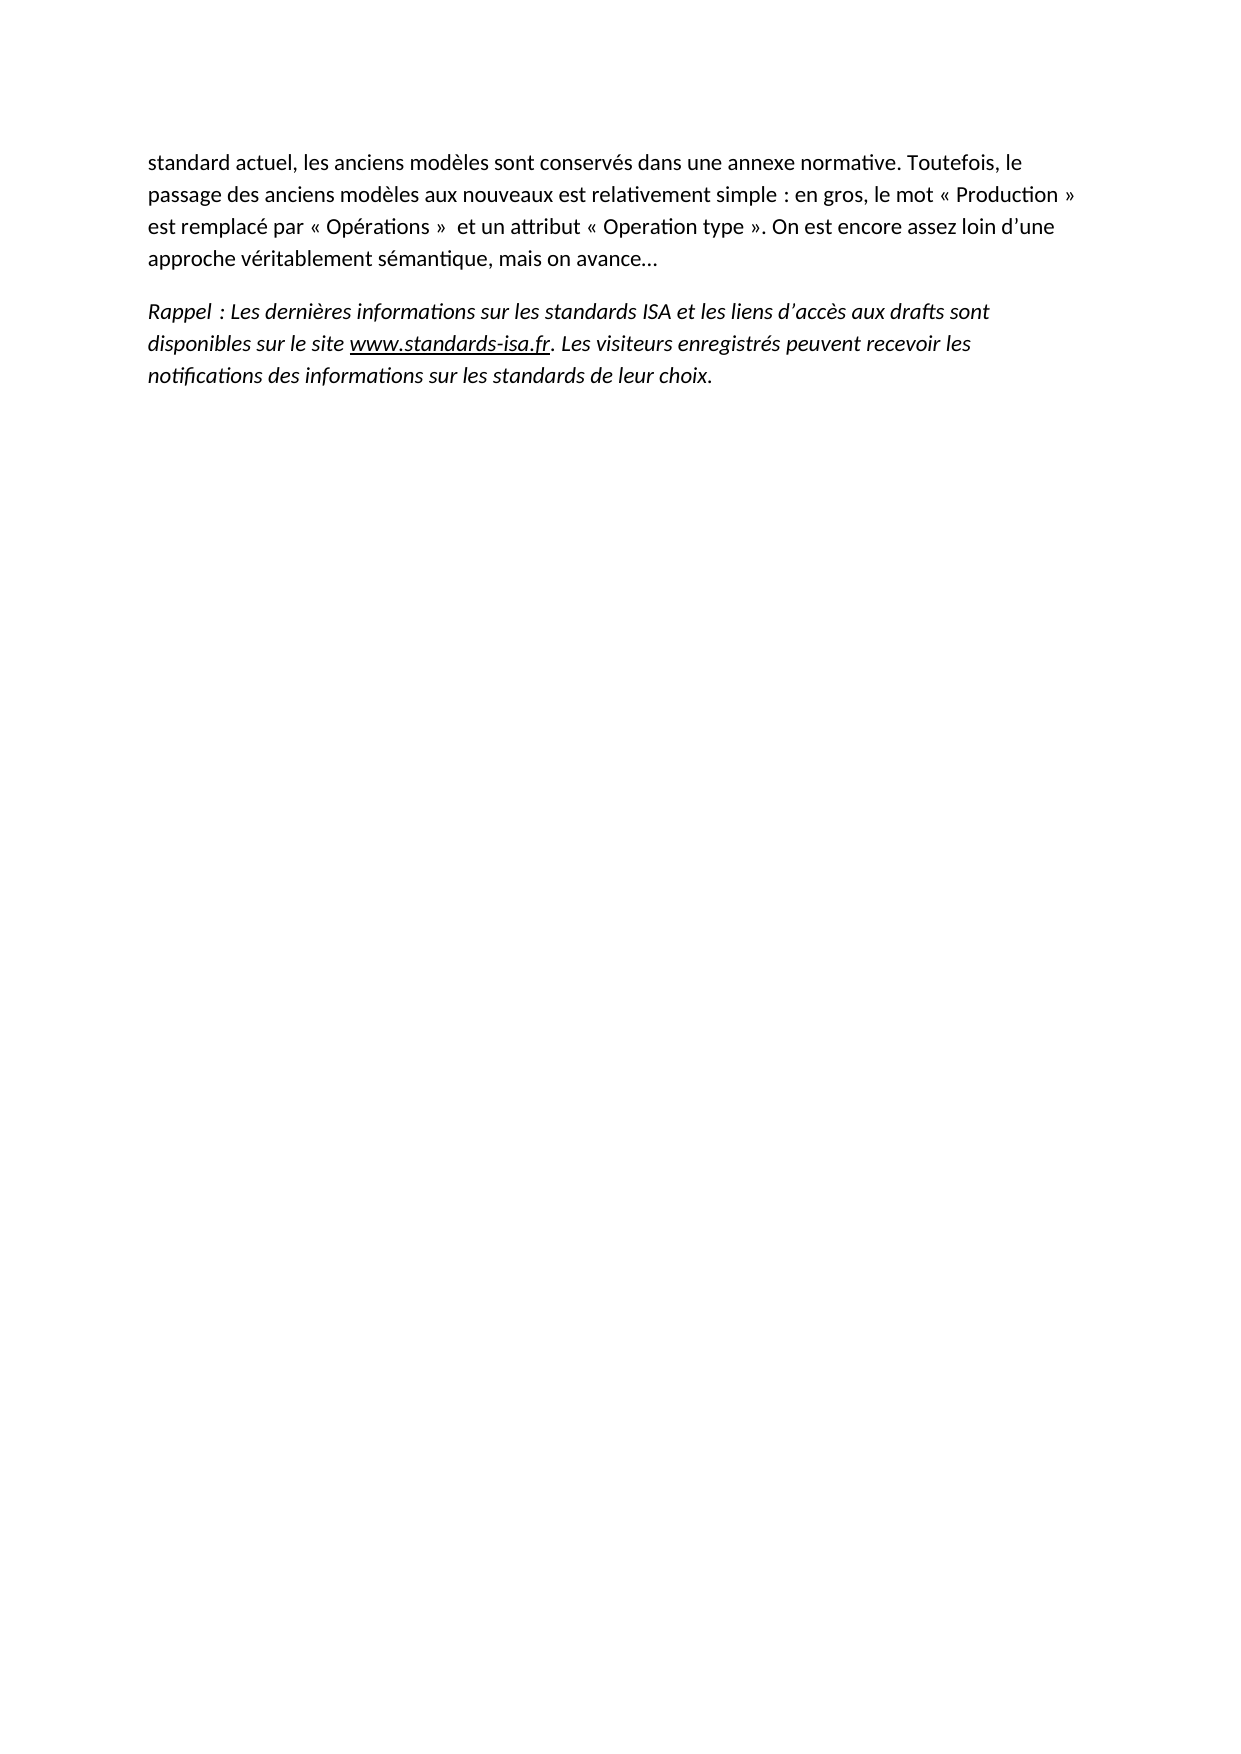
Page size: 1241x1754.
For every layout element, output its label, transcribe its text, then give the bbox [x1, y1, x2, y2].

text standard actuel, les anciens modèles sont conservés dans une annexe normative. Toutefois, le passage des anciens modèles aux nouveaux est relativement simple : en gros, le mot « Production » est remplacé par « Opérations » et un attribut « Operation type ». On est encore assez loin d’une approche véritablement sémantique, mais on avance… [148, 148, 1093, 272]
text Rappel : Les dernières informations sur les standards ISA et les liens d’accès aux drafts sont disponibles sur le site www.standards-isa.fr. Les visiteurs enregistrés peuvent recevoir les notifications des informations sur les standards de leur choix. [148, 297, 1093, 389]
